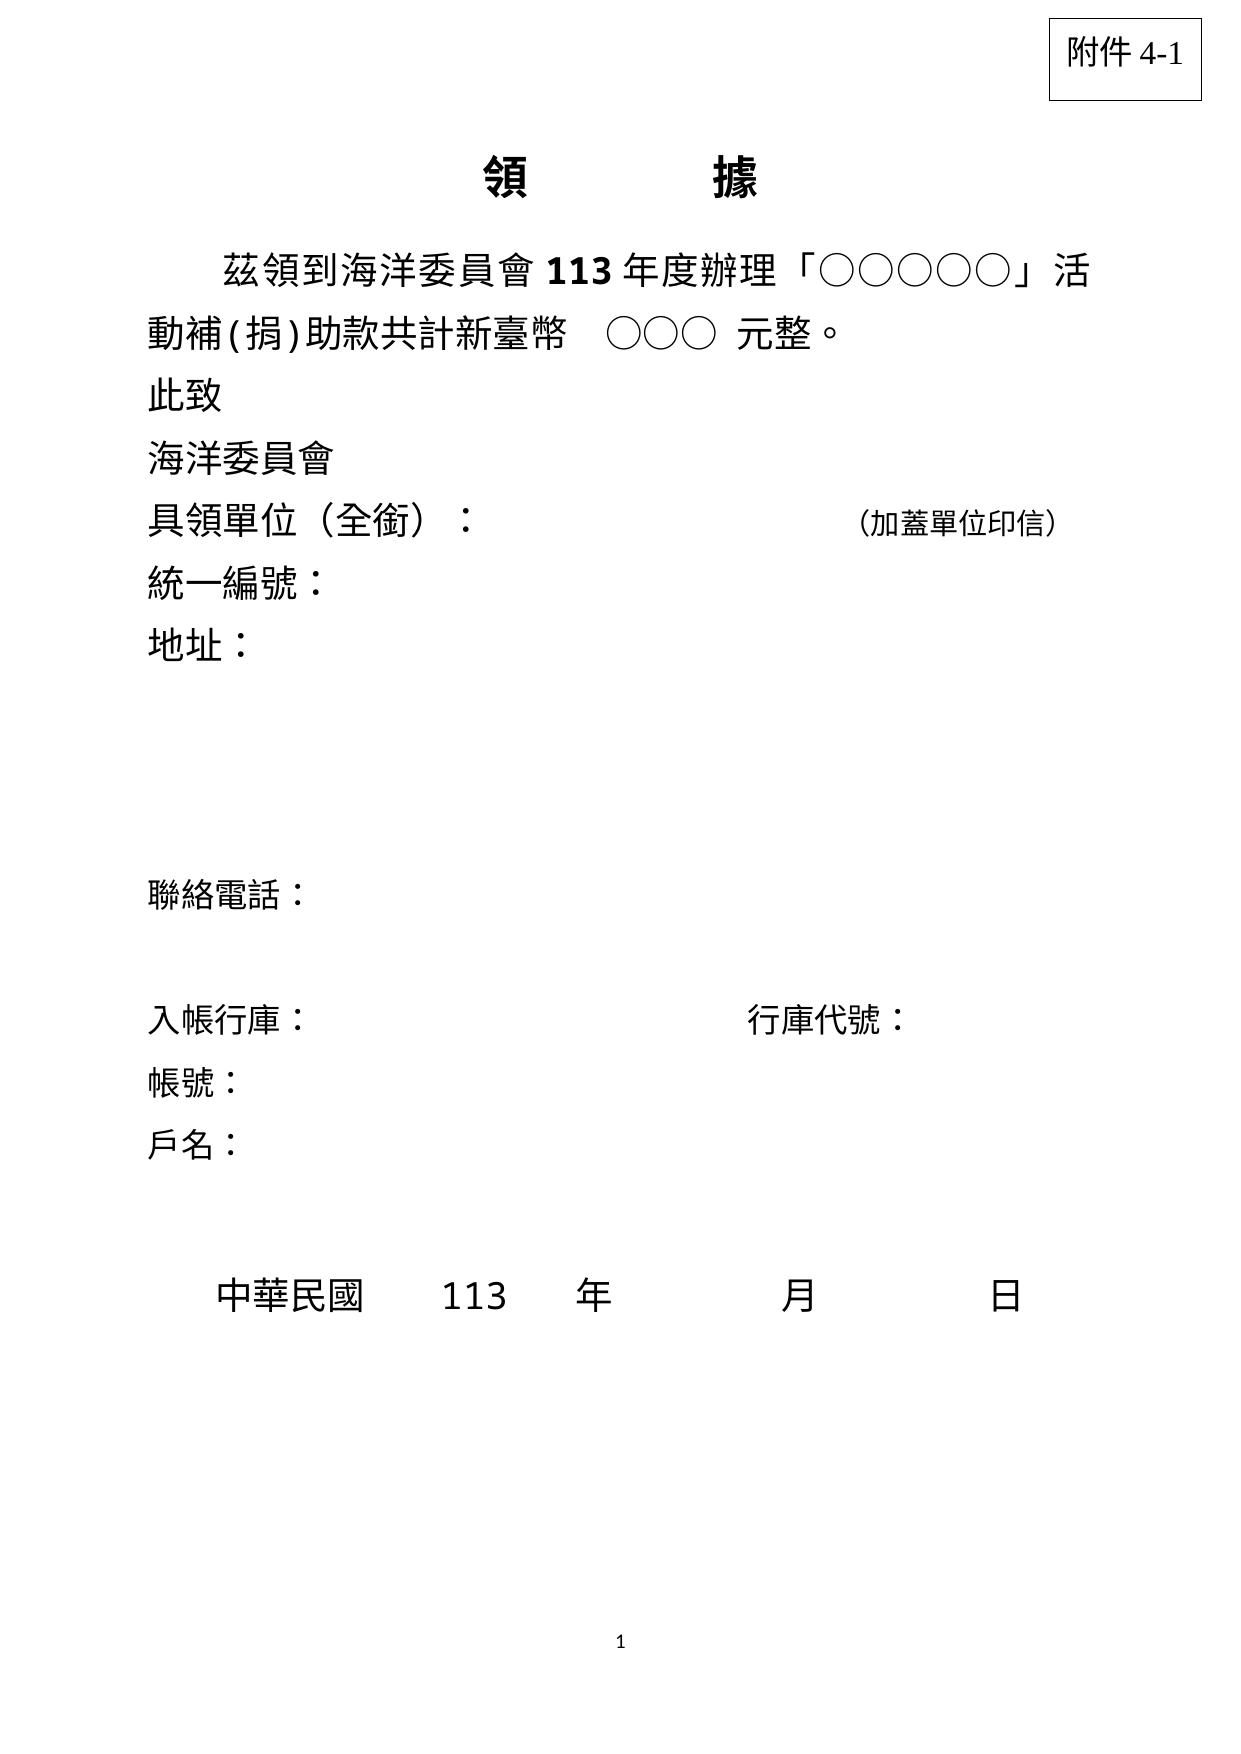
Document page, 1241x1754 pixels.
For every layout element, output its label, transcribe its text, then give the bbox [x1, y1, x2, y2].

text 領 據 [148, 102, 1092, 227]
text 地址： [148, 602, 1092, 664]
text 聯絡電話： [148, 852, 1092, 914]
text 茲領到海洋委員會113年度辦理「○○○○○」活動補(捐)助款共計新臺幣 ○○○ 元整。 [148, 227, 1092, 352]
text 具領單位（全銜）： （加蓋單位印信） [148, 477, 1092, 539]
text 中華民國 113 年 月 日 [148, 1252, 1092, 1314]
text 戶名： [148, 1102, 1092, 1164]
text 海洋委員會 [148, 414, 1092, 477]
text 附件4-1 [1064, 26, 1186, 74]
text 入帳行庫： 行庫代號： [148, 977, 1092, 1039]
text [1050, 19, 1201, 100]
text 帳號： [148, 1039, 1092, 1102]
text 統一編號： [148, 539, 1092, 602]
text 此致 [148, 352, 1092, 414]
